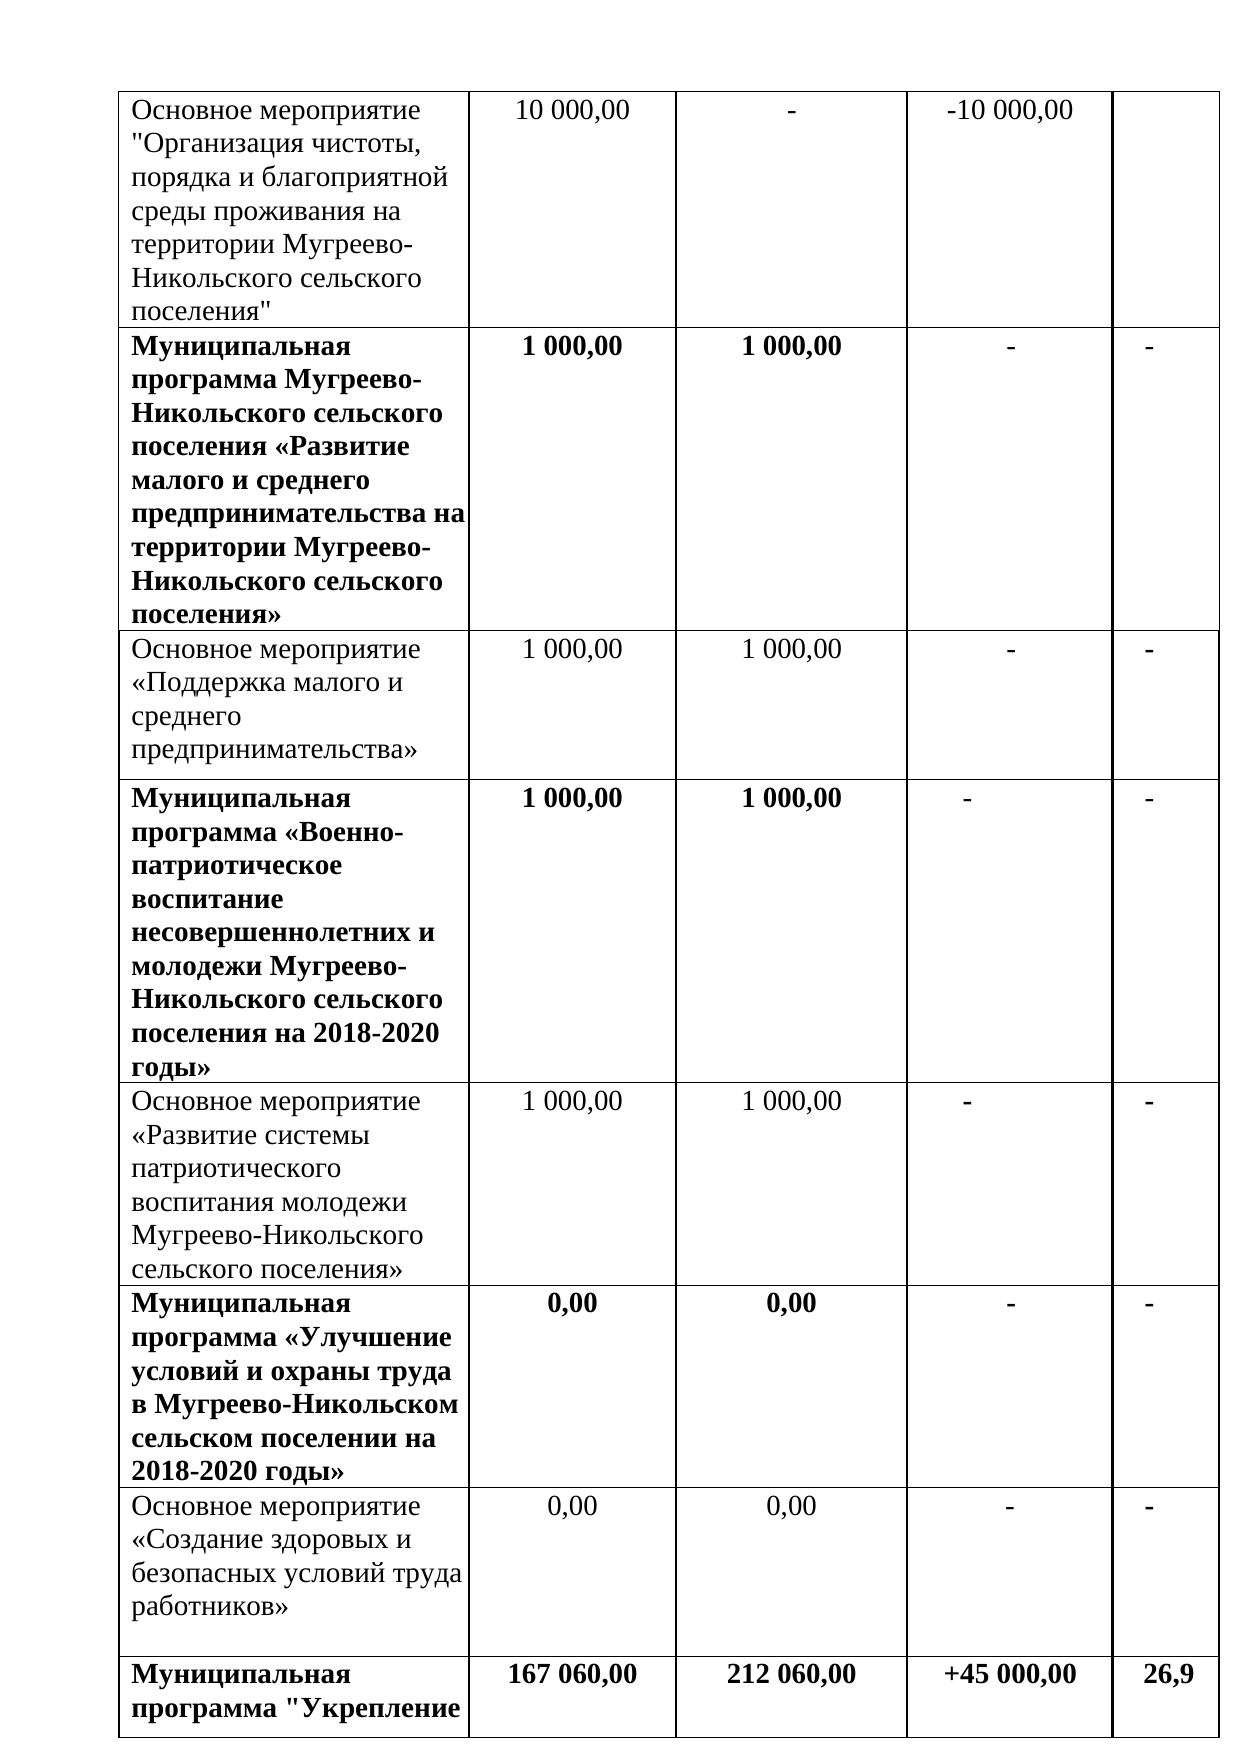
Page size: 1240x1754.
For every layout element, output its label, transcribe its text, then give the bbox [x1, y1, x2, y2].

table_cell -10 000,00 [908, 92, 1111, 327]
table_cell 0,00 [470, 1488, 675, 1656]
table_cell [1114, 92, 1219, 327]
table_cell +45 000,00 [908, 1657, 1111, 1737]
table_cell 10 000,00 [470, 92, 675, 327]
table_cell 1 000,00 [677, 631, 906, 779]
table_cell 1 000,00 [677, 1083, 906, 1284]
table_cell 167 060,00 [470, 1657, 675, 1737]
table_cell [1220, 1487, 1226, 1656]
table_cell Основное мероприятие "Организация чистоты, порядка и благоприятной среды проживания на территории Мугреево-Никольского сельского поселения" [119, 92, 468, 327]
table_cell Основное мероприятие «Поддержка малого и среднего предпринимательства» [120, 631, 468, 779]
table_cell - [1114, 1286, 1218, 1487]
table_cell [1220, 630, 1226, 779]
table_cell [1220, 91, 1226, 327]
table_cell - [677, 92, 906, 327]
table_cell - [1114, 631, 1218, 779]
table_cell 0,00 [470, 1286, 675, 1487]
table_cell 1 000,00 [470, 328, 675, 630]
table_cell 26,9 [1114, 1657, 1218, 1737]
table_cell [1220, 1656, 1226, 1737]
table_cell - [908, 328, 1111, 630]
table_cell 1 000,00 [677, 780, 906, 1082]
table_cell - [1114, 1083, 1218, 1284]
table_cell [1220, 327, 1226, 630]
table_cell - [908, 631, 1111, 779]
table_cell [1220, 779, 1226, 1082]
table_cell - [908, 780, 1111, 1082]
table_cell 212 060,00 [677, 1657, 906, 1737]
table_cell [1220, 1082, 1226, 1284]
table_cell 1 000,00 [470, 631, 675, 779]
table_cell 0,00 [677, 1286, 906, 1487]
table_cell Основное мероприятие «Развитие системы патриотического воспитания молодежи Мугреево-Никольского сельского поселения» [120, 1083, 468, 1284]
table_cell Муниципальная программа "Укрепление [120, 1657, 468, 1737]
table_cell 1 000,00 [470, 1083, 675, 1284]
table_cell - [1114, 328, 1219, 630]
table_cell [1220, 1285, 1226, 1487]
table_cell Муниципальная программа «Военно-патриотическое воспитание несовершеннолетних и молодежи Мугреево-Никольского сельского поселения на 2018-2020 годы» [120, 780, 468, 1082]
table_cell 1 000,00 [470, 780, 675, 1082]
table_cell 0,00 [677, 1488, 906, 1656]
table_cell 1 000,00 [677, 328, 906, 630]
table_cell Муниципальная программа «Улучшение условий и охраны труда в Мугреево-Никольском сельском поселении на 2018-2020 годы» [120, 1286, 468, 1487]
table_cell - [908, 1286, 1111, 1487]
table_cell - [1114, 780, 1218, 1082]
table_cell Основное мероприятие «Создание здоровых и безопасных условий труда работников» [120, 1488, 468, 1656]
table_cell - [908, 1083, 1111, 1284]
table_cell Муниципальная программа Мугреево-Никольского сельского поселения «Развитие малого и среднего предпринимательства на территории Мугреево-Никольского сельского поселения» [119, 328, 468, 630]
table_cell - [1114, 1488, 1218, 1656]
table_cell - [908, 1488, 1111, 1656]
